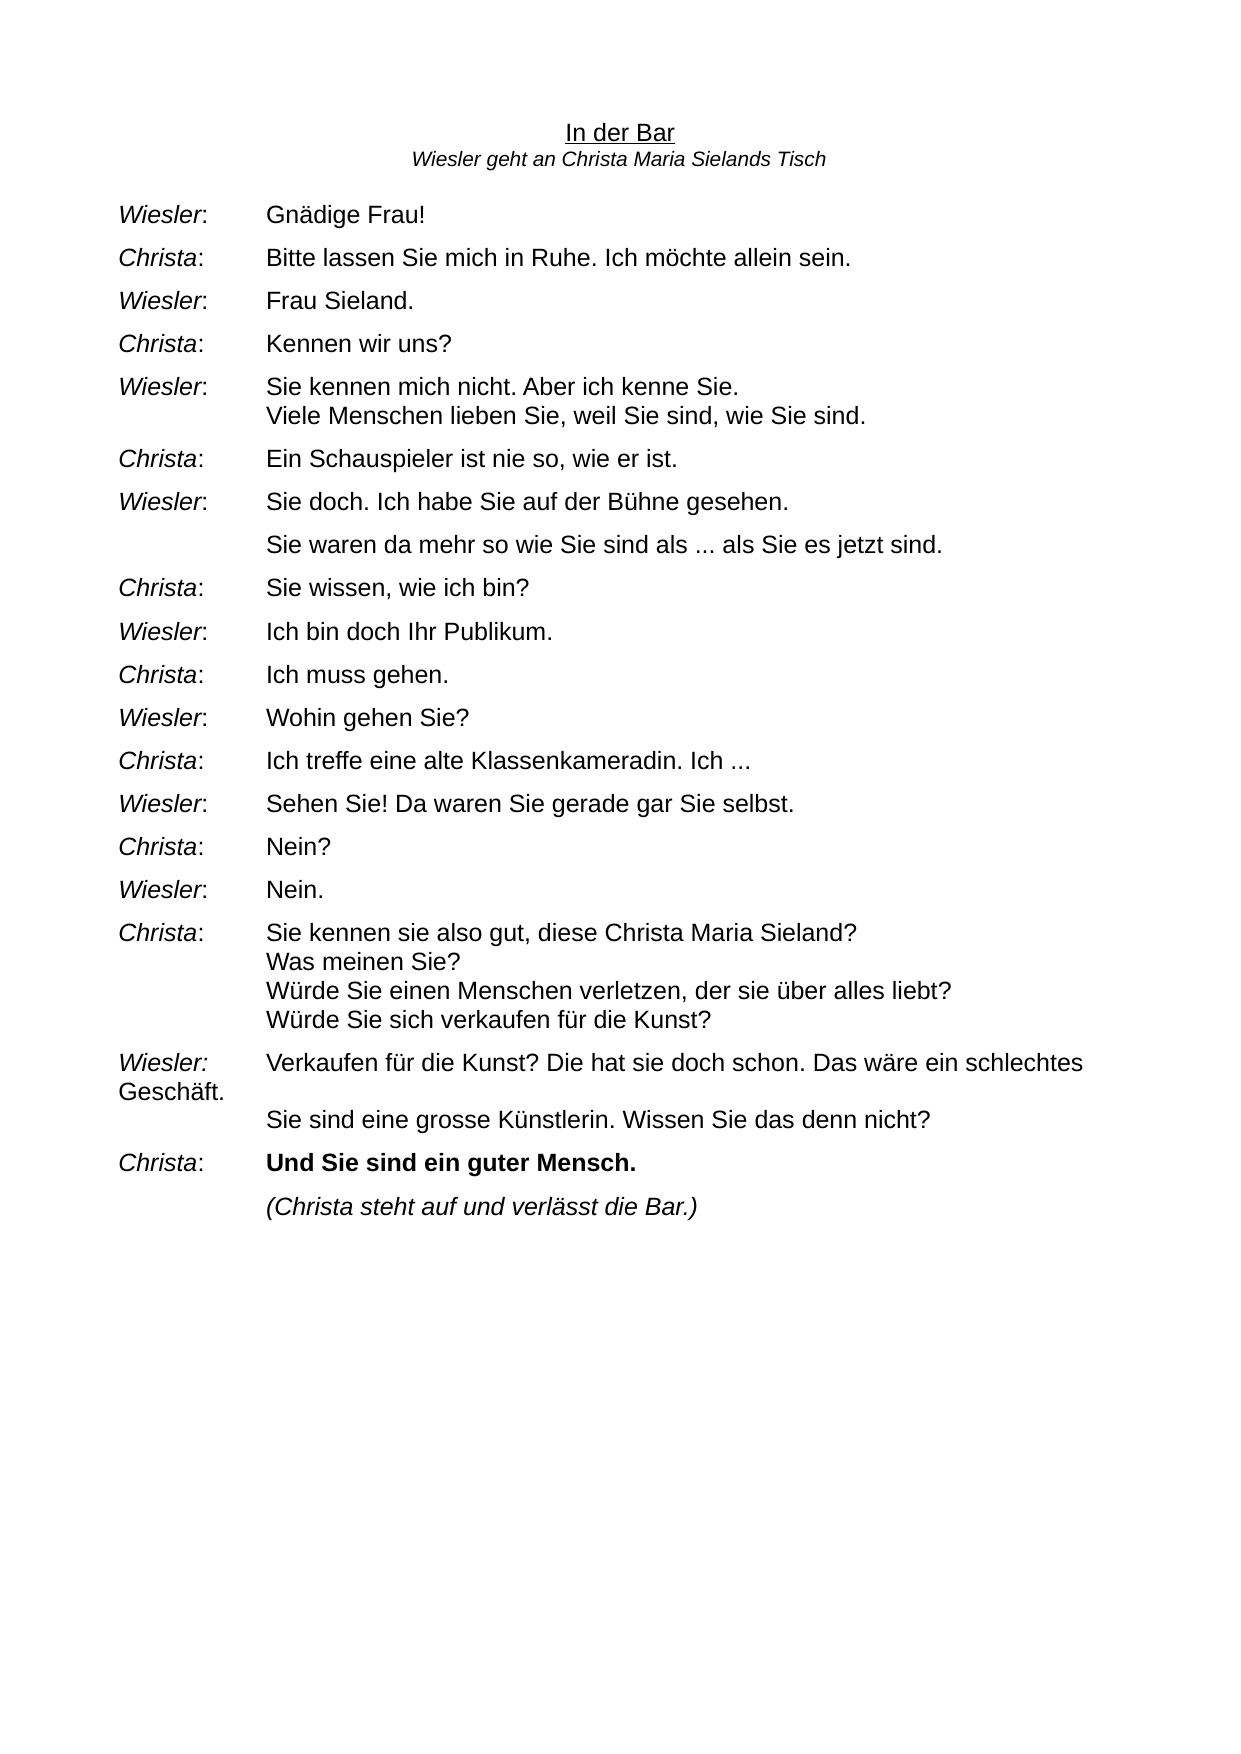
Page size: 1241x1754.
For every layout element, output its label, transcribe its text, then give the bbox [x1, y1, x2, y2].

text Sie sind eine grosse Künstlerin. Wissen Sie das denn nicht? [118, 1105, 1122, 1134]
text Christa: Und Sie sind ein guter Mensch. [118, 1148, 1122, 1177]
text Christa: Ein Schauspieler ist nie so, wie er ist. [118, 444, 1122, 473]
text Christa: Ich muss gehen. [118, 659, 1122, 688]
text Würde Sie einen Menschen verletzen, der sie über alles liebt? [118, 976, 1122, 1004]
text Wiesler: Wohin gehen Sie? [118, 703, 1122, 731]
text Christa: Bitte lassen Sie mich in Ruhe. Ich möchte allein sein. [118, 243, 1122, 271]
text (Christa steht auf und verlässt die Bar.) [118, 1191, 1122, 1220]
text Wiesler geht an Christa Maria Sielands Tisch [118, 147, 1122, 171]
text Christa: Sie kennen sie also gut, diese Christa Maria Sieland? [118, 918, 1122, 947]
text Wiesler: Gnädige Frau! [118, 199, 1122, 228]
text Wiesler: Sie doch. Ich habe Sie auf der Bühne gesehen. [118, 487, 1122, 516]
text Wiesler: Frau Sieland. [118, 286, 1122, 314]
text Viele Menschen lieben Sie, weil Sie sind, wie Sie sind. [118, 401, 1122, 429]
text Christa: Sie wissen, wie ich bin? [118, 573, 1122, 602]
text Christa: Nein? [118, 832, 1122, 861]
text Sie waren da mehr so wie Sie sind als ... als Sie es jetzt sind. [118, 530, 1122, 559]
text In der Bar [118, 118, 1122, 147]
text Was meinen Sie? [118, 947, 1122, 976]
text Christa: Kennen wir uns? [118, 329, 1122, 358]
text Wiesler: Sie kennen mich nicht. Aber ich kenne Sie. [118, 372, 1122, 401]
text Wiesler: Ich bin doch Ihr Publikum. [118, 616, 1122, 645]
text Wiesler: Sehen Sie! Da waren Sie gerade gar Sie selbst. [118, 789, 1122, 818]
text Wiesler: Verkaufen für die Kunst? Die hat sie doch schon. Das wäre ein schlechtes Geschäft. [118, 1048, 1122, 1105]
text Wiesler: Nein. [118, 875, 1122, 904]
text Christa: Ich treffe eine alte Klassenkameradin. Ich ... [118, 746, 1122, 774]
text Würde Sie sich verkaufen für die Kunst? [118, 1004, 1122, 1033]
